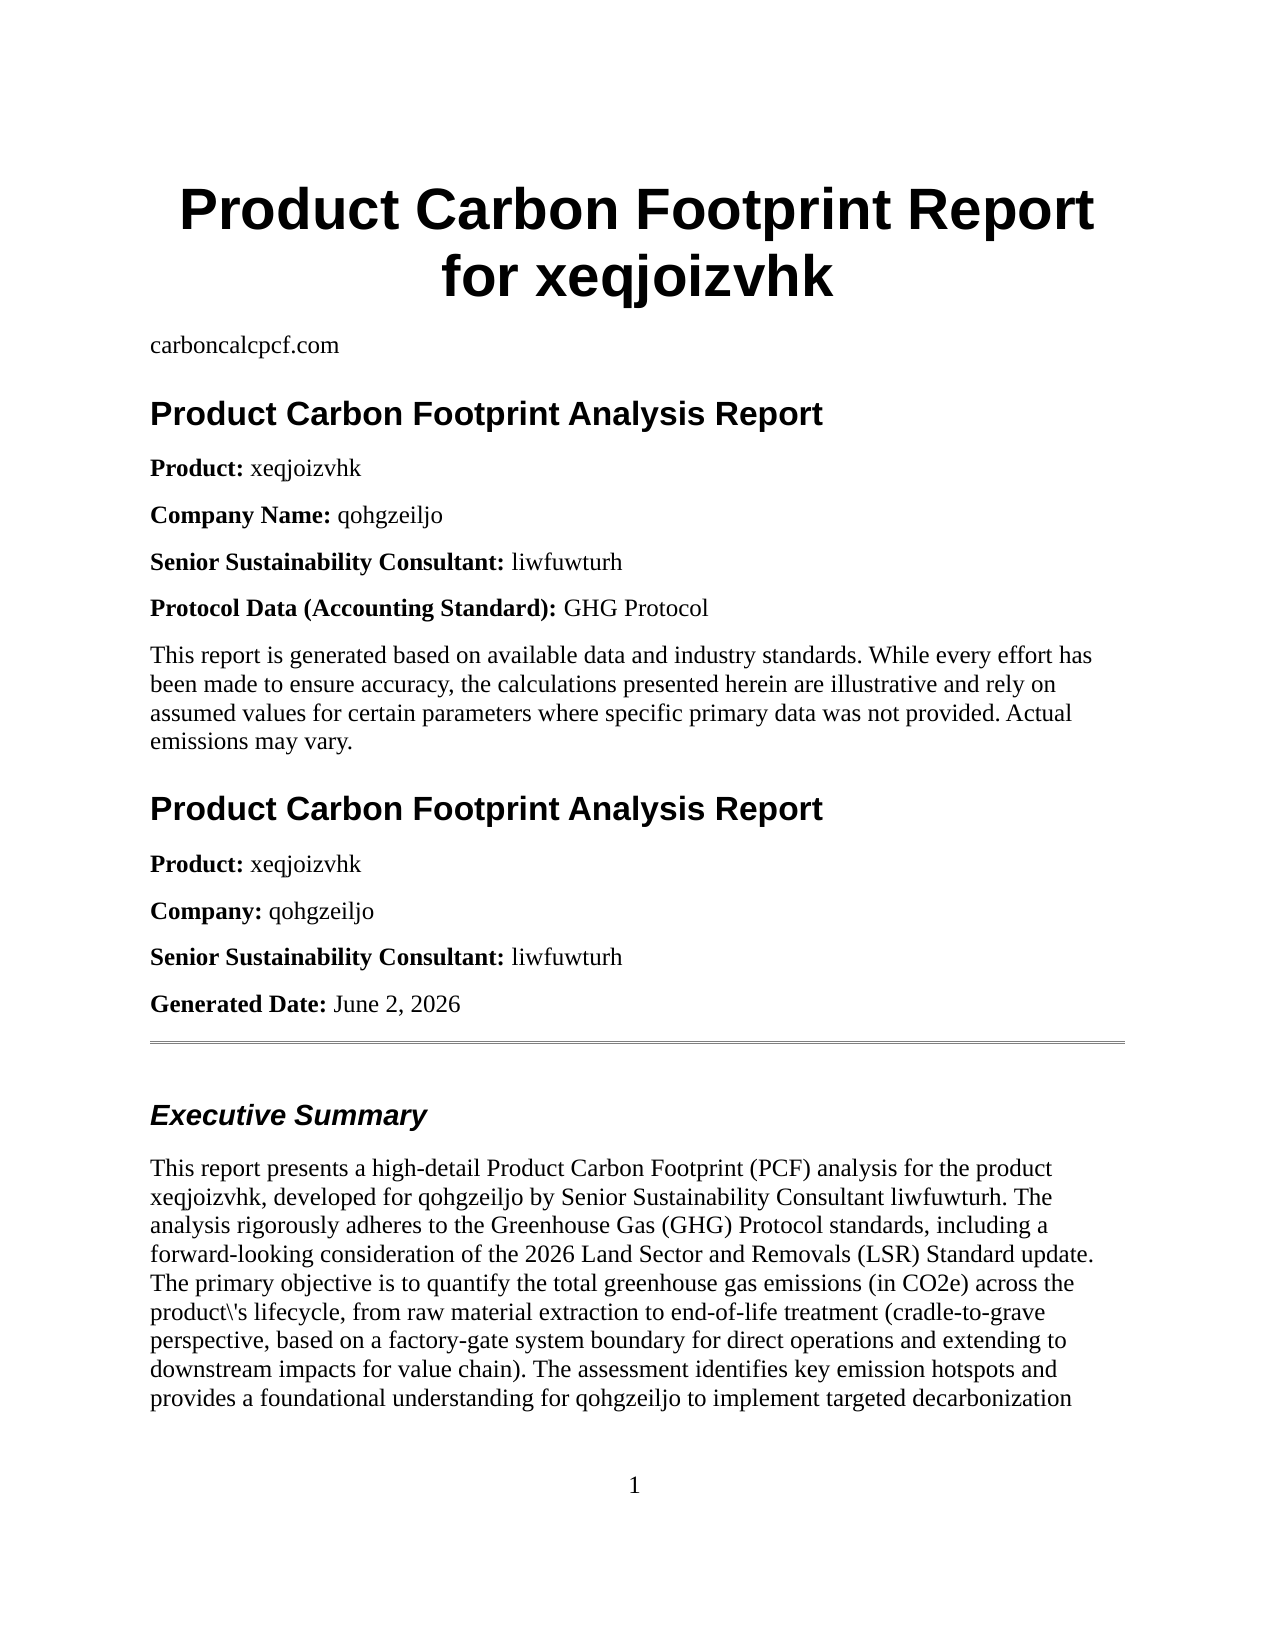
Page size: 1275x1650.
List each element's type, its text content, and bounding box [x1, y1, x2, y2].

text carboncalcpcf.com [150, 331, 1125, 359]
text Senior Sustainability Consultant: liwfuwturh [150, 547, 1125, 576]
text Protocol Data (Accounting Standard): GHG Protocol [150, 593, 1125, 622]
subtitle Product Carbon Footprint Analysis Report [150, 393, 1125, 432]
subtitle Product Carbon Footprint Analysis Report [150, 789, 1125, 828]
text Generated Date: June 2, 2026 [150, 989, 1125, 1018]
text Product: xeqjoizvhk [150, 453, 1125, 482]
subtitle Executive Summary [150, 1098, 1125, 1132]
title Product Carbon Footprint Report for xeqjoizvhk [150, 175, 1125, 309]
text Company: qohgzeiljo [150, 896, 1125, 924]
text This report is generated based on available data and industry standards. While every effort has been made to ensure accuracy, the calculations presented herein are illustrative and rely on assumed values for certain parameters where specific primary data was not provided. Actual emissions may vary. [150, 640, 1125, 755]
text Product: xeqjoizvhk [150, 849, 1125, 878]
text Company Name: qohgzeiljo [150, 500, 1125, 529]
text Senior Sustainability Consultant: liwfuwturh [150, 942, 1125, 971]
text This report presents a high-detail Product Carbon Footprint (PCF) analysis for the product xeqjoizvhk, developed for qohgzeiljo by Senior Sustainability Consultant liwfuwturh. The analysis rigorously adheres to the Greenhouse Gas (GHG) Protocol standards, including a forward-looking consideration of the 2026 Land Sector and Removals (LSR) Standard update. The primary objective is to quantify the total greenhouse gas emissions (in CO2e) across the product\'s lifecycle, from raw material extraction to end-of-life treatment (cradle-to-grave perspective, based on a factory-gate system boundary for direct operations and extending to downstream impacts for value chain). The assessment identifies key emission hotspots and provides a foundational understanding for qohgzeiljo to implement targeted decarbonization [150, 1153, 1125, 1412]
